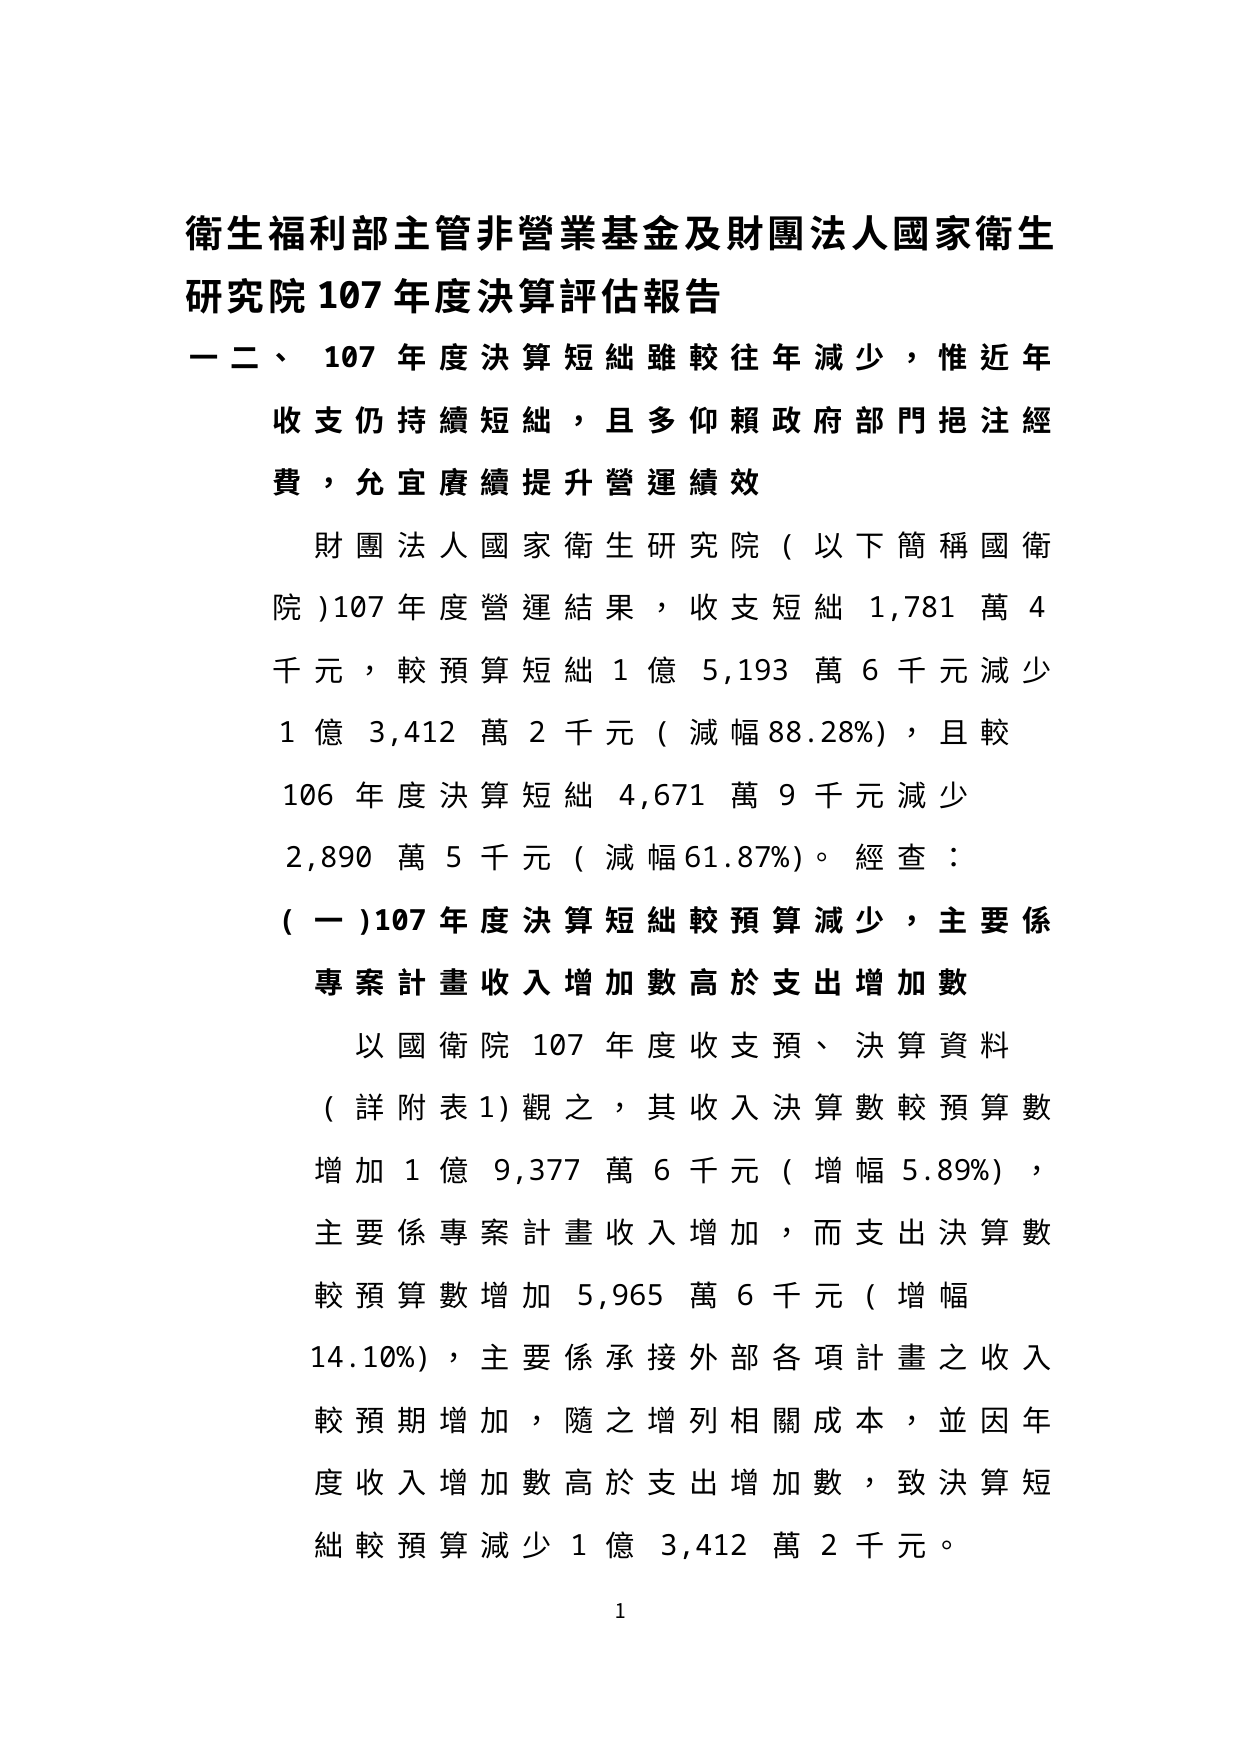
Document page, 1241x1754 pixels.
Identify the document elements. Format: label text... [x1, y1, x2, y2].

text 一二、107年度決算短絀雖較往年減少，惟近年收支仍持續短絀，且多仰賴政府部門挹注經費，允宜賡續提升營運績效 [183, 314, 1058, 502]
text 衛生福利部主管非營業基金及財團法人國家衛生研究院107年度決算評估報告 [183, 189, 1058, 314]
text 財團法人國家衛生研究院(以下簡稱國衛院)107年度營運結果，收支短絀1,781萬4千元，較預算短絀1億5,193萬6千元減少1億3,412萬2千元(減幅88.28%)，且較106年度決算短絀4,671萬9千元減少2,890萬5千元(減幅61.87%)。經查： [242, 502, 1058, 877]
text 以國衛院107年度收支預、決算資料(詳附表1)觀之，其收入決算數較預算數增加1億9,377萬6千元(增幅5.89%)，主要係專案計畫收入增加，而支出決算數較預算數增加5,965萬6千元(增幅14.10%)，主要係承接外部各項計畫之收入較預期增加，隨之增列相關成本，並因年度收入增加數高於支出增加數，致決算短絀較預算減少1億3,412萬2千元。 [271, 1002, 1058, 1564]
text (一)107年度決算短絀較預算減少，主要係專案計畫收入增加數高於支出增加數 [242, 877, 1058, 1002]
